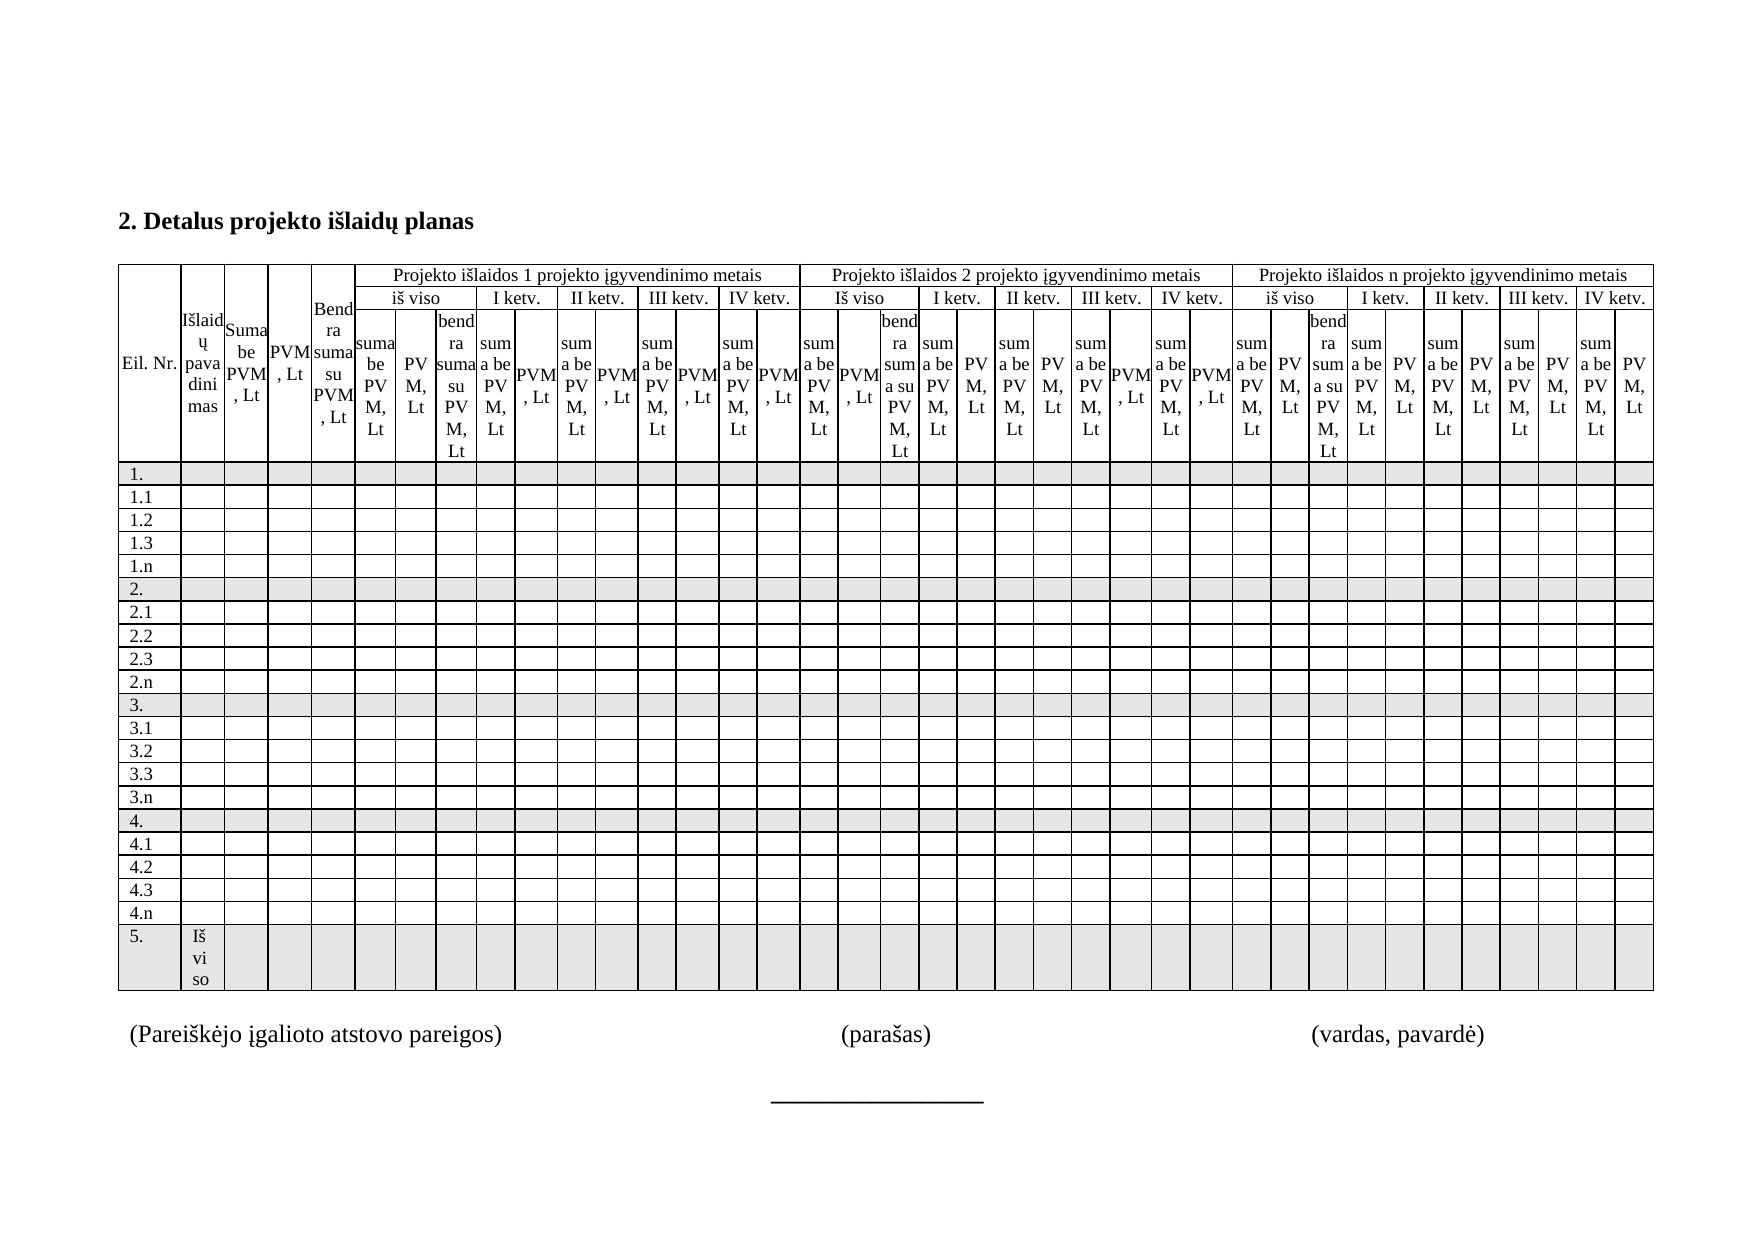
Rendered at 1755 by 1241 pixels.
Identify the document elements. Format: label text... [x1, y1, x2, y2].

table_cell [1152, 555, 1189, 577]
table_cell [996, 763, 1033, 785]
table_cell [269, 648, 311, 669]
table_cell [1072, 717, 1109, 739]
table_cell iš viso [356, 287, 476, 309]
table_cell [1233, 463, 1270, 484]
table_cell [396, 810, 435, 831]
table_cell [1616, 833, 1653, 854]
table_cell [720, 671, 756, 692]
table_cell [839, 486, 880, 507]
table_cell [558, 902, 595, 924]
table_cell [996, 856, 1033, 877]
table_cell [1577, 763, 1614, 785]
table_cell [1463, 856, 1499, 877]
table_cell [1348, 833, 1385, 854]
table_cell [958, 925, 994, 990]
table_cell [758, 578, 799, 600]
table_cell III ketv. [639, 287, 718, 309]
table_cell [356, 486, 395, 507]
table_cell [801, 856, 837, 877]
table_cell [182, 694, 224, 716]
table_cell [920, 486, 956, 507]
table_cell [996, 810, 1033, 831]
table_cell 1.2 [119, 509, 180, 531]
table_cell [312, 532, 354, 554]
table_cell [801, 648, 837, 669]
table_cell PVM, Lt [958, 310, 994, 461]
table_cell [1539, 694, 1576, 716]
table_cell [801, 671, 837, 692]
table_cell [516, 555, 557, 577]
table_cell [1072, 625, 1109, 646]
table_cell [1310, 856, 1347, 877]
table_header Projekto išlaidos 1 projekto įgyvendinimo metais [356, 265, 799, 286]
table_cell [356, 671, 395, 692]
table_cell [1233, 648, 1270, 669]
table_cell [1386, 602, 1423, 623]
table_cell [1034, 787, 1071, 808]
table_cell [677, 602, 718, 623]
table_cell [596, 763, 637, 785]
table_cell [356, 925, 395, 990]
table_cell [1072, 463, 1109, 484]
table_cell [720, 787, 756, 808]
table_cell 3.1 [119, 717, 180, 739]
table_cell [720, 902, 756, 924]
table_cell I ketv. [1348, 287, 1423, 309]
table_cell [958, 555, 994, 577]
table_cell [1501, 833, 1538, 854]
table_cell [269, 787, 311, 808]
table_cell [1616, 856, 1653, 877]
table_cell [356, 763, 395, 785]
table_cell [1072, 787, 1109, 808]
table_cell [758, 694, 799, 716]
table_cell [1463, 486, 1499, 507]
table_cell [639, 694, 675, 716]
table_cell [269, 602, 311, 623]
table_cell [396, 787, 435, 808]
table_cell [1152, 717, 1189, 739]
table_cell [1072, 925, 1109, 990]
table_cell [1272, 625, 1308, 646]
table_cell [1233, 694, 1270, 716]
table_cell [881, 902, 918, 924]
table_cell [720, 625, 756, 646]
table_cell [1233, 578, 1270, 600]
table_cell [958, 902, 994, 924]
table_cell [596, 879, 637, 901]
table_cell [677, 717, 718, 739]
table_cell [1072, 763, 1109, 785]
table_cell [677, 671, 718, 692]
table_cell [1348, 902, 1385, 924]
table_cell [1577, 902, 1614, 924]
table_cell I ketv. [477, 287, 557, 309]
table_cell [677, 486, 718, 507]
table_cell [182, 879, 224, 901]
table_cell [437, 625, 476, 646]
table_cell [839, 833, 880, 854]
table_cell [516, 602, 557, 623]
table_cell [396, 925, 435, 990]
table_cell PVM, Lt [596, 310, 637, 461]
table_cell 4. [119, 810, 180, 831]
table_cell [1191, 532, 1232, 554]
table_cell 4.n [119, 902, 180, 924]
table_cell [225, 902, 267, 924]
table_cell [558, 555, 595, 577]
table_cell [958, 648, 994, 669]
table_cell [1034, 555, 1071, 577]
table_cell [677, 532, 718, 554]
table_cell PVM, Lt [1034, 310, 1071, 461]
table_cell [558, 694, 595, 716]
table_cell [477, 925, 514, 990]
table_cell [839, 787, 880, 808]
table_cell [1111, 625, 1151, 646]
table_cell [1310, 740, 1347, 762]
table_cell [596, 532, 637, 554]
table_cell Iš viso [182, 925, 224, 990]
table_cell [920, 717, 956, 739]
table_cell [516, 578, 557, 600]
table_cell [677, 833, 718, 854]
table_cell [269, 625, 311, 646]
table_cell [225, 602, 267, 623]
table_cell [1233, 625, 1270, 646]
table_cell [1034, 694, 1071, 716]
table_cell [758, 648, 799, 669]
table_cell [1111, 648, 1151, 669]
table_cell [312, 578, 354, 600]
table_cell [1425, 740, 1461, 762]
table_cell [558, 763, 595, 785]
table_cell [1272, 602, 1308, 623]
table_cell [1425, 763, 1461, 785]
table_cell [639, 717, 675, 739]
table_cell [996, 902, 1033, 924]
table_cell [1425, 833, 1461, 854]
table_cell [558, 925, 595, 990]
table_cell [958, 740, 994, 762]
table_cell 2. [119, 578, 180, 600]
table_cell [920, 879, 956, 901]
table_cell [920, 740, 956, 762]
table_cell [1539, 509, 1576, 531]
table_cell [639, 879, 675, 901]
table_cell [1577, 578, 1614, 600]
table_cell [182, 463, 224, 484]
table_cell [1111, 602, 1151, 623]
table_cell [312, 787, 354, 808]
table_cell [1501, 879, 1538, 901]
table_cell [312, 740, 354, 762]
table_cell PVM, Lt [758, 310, 799, 461]
table_cell [1111, 833, 1151, 854]
table_cell [1034, 763, 1071, 785]
table_cell [1386, 555, 1423, 577]
table_cell [758, 787, 799, 808]
table_cell [839, 625, 880, 646]
table_cell [1425, 810, 1461, 831]
table_cell [1616, 532, 1653, 554]
table_cell [225, 717, 267, 739]
table_cell [477, 648, 514, 669]
table_cell [1310, 463, 1347, 484]
table_cell [437, 879, 476, 901]
table_cell [1111, 902, 1151, 924]
table_cell [1577, 532, 1614, 554]
table_cell [312, 555, 354, 577]
table_cell [516, 879, 557, 901]
table_cell 4.3 [119, 879, 180, 901]
table_cell [1386, 648, 1423, 669]
table_cell [312, 625, 354, 646]
table_cell [881, 671, 918, 692]
table_header (vardas, pavardė) [1142, 1019, 1653, 1048]
table_cell [1616, 879, 1653, 901]
table_cell [1072, 879, 1109, 901]
table_cell suma be PVM, Lt [920, 310, 956, 461]
table_cell [639, 787, 675, 808]
table_cell [1152, 578, 1189, 600]
table_cell [1191, 694, 1232, 716]
table_cell [558, 787, 595, 808]
table_cell PVM, Lt [1386, 310, 1423, 461]
table_cell [1034, 833, 1071, 854]
table_cell [996, 509, 1033, 531]
table_cell [516, 532, 557, 554]
table_cell [1425, 463, 1461, 484]
table_cell [839, 578, 880, 600]
table_cell [1272, 532, 1308, 554]
table_cell [881, 648, 918, 669]
table_cell [1386, 879, 1423, 901]
table_cell [1072, 578, 1109, 600]
table_cell [677, 763, 718, 785]
table_cell [1501, 463, 1538, 484]
table_cell [396, 763, 435, 785]
table_cell [881, 486, 918, 507]
table_cell 5. [119, 925, 180, 990]
table_cell [1348, 717, 1385, 739]
table_cell [396, 625, 435, 646]
table_cell suma be PVM, Lt [1072, 310, 1109, 461]
table_cell [801, 694, 837, 716]
table_cell [356, 463, 395, 484]
table_cell [1233, 902, 1270, 924]
table_cell [1539, 902, 1576, 924]
table_cell [396, 856, 435, 877]
table_cell [269, 740, 311, 762]
table_cell [920, 578, 956, 600]
table_cell [516, 833, 557, 854]
table_cell [1310, 648, 1347, 669]
table_cell [1111, 578, 1151, 600]
table_cell [1463, 602, 1499, 623]
table_cell [516, 694, 557, 716]
table_cell [758, 602, 799, 623]
table_cell [1233, 925, 1270, 990]
table_cell [758, 509, 799, 531]
table_header PVM, Lt [269, 265, 311, 461]
table_cell [1463, 578, 1499, 600]
table_cell [437, 833, 476, 854]
table_cell [225, 856, 267, 877]
table_cell [1616, 509, 1653, 531]
table_cell [639, 925, 675, 990]
table_cell [356, 879, 395, 901]
table_cell [1111, 463, 1151, 484]
table_cell [356, 717, 395, 739]
table_cell [996, 717, 1033, 739]
table_cell [1463, 532, 1499, 554]
table_cell [1191, 810, 1232, 831]
table_cell [1616, 810, 1653, 831]
table_cell [881, 625, 918, 646]
table_cell [881, 763, 918, 785]
table_cell [1272, 787, 1308, 808]
table_cell [639, 602, 675, 623]
table_cell [1034, 648, 1071, 669]
table_cell [437, 694, 476, 716]
table_cell [437, 763, 476, 785]
table_cell [225, 740, 267, 762]
table_cell [1191, 463, 1232, 484]
table_cell [1386, 532, 1423, 554]
table_cell [312, 671, 354, 692]
table_cell [839, 763, 880, 785]
table_cell [1348, 648, 1385, 669]
table_cell [1233, 763, 1270, 785]
table_cell 2.1 [119, 602, 180, 623]
table_cell [881, 787, 918, 808]
table_cell [1034, 625, 1071, 646]
table_cell [1152, 648, 1189, 669]
table_cell [1034, 856, 1071, 877]
table_cell [1191, 925, 1232, 990]
table_cell [1501, 717, 1538, 739]
table_cell [758, 555, 799, 577]
table_cell [1111, 740, 1151, 762]
table_cell [269, 532, 311, 554]
table_cell [1348, 671, 1385, 692]
table_cell [477, 578, 514, 600]
text 2. Detalus projekto išlaidų planas [118, 206, 1636, 235]
table_cell [1233, 879, 1270, 901]
table_cell [477, 740, 514, 762]
table_cell [1310, 833, 1347, 854]
table_cell [1233, 787, 1270, 808]
table_cell [269, 833, 311, 854]
table_cell [516, 787, 557, 808]
table_cell [801, 787, 837, 808]
table_cell [182, 902, 224, 924]
table_cell [801, 486, 837, 507]
table_cell [677, 810, 718, 831]
table_cell [182, 833, 224, 854]
table_cell suma be PVM, Lt [1425, 310, 1461, 461]
table_cell [677, 787, 718, 808]
table_cell II ketv. [996, 287, 1071, 309]
table_cell [1348, 810, 1385, 831]
table_cell [958, 879, 994, 901]
table_cell [596, 486, 637, 507]
table_cell [269, 694, 311, 716]
table_cell IV ketv. [720, 287, 799, 309]
table_cell [182, 532, 224, 554]
table_cell [558, 717, 595, 739]
table_cell [477, 694, 514, 716]
table_cell [1348, 740, 1385, 762]
table_cell [1072, 740, 1109, 762]
table_cell [801, 532, 837, 554]
table_cell [1191, 763, 1232, 785]
table_cell [225, 925, 267, 990]
table_cell [558, 833, 595, 854]
table_cell [1386, 717, 1423, 739]
table_cell suma be PVM, Lt [1577, 310, 1614, 461]
table_cell [182, 486, 224, 507]
table_cell [269, 763, 311, 785]
table_cell [225, 810, 267, 831]
table_cell [516, 671, 557, 692]
table_cell [437, 902, 476, 924]
table_cell [920, 671, 956, 692]
table_cell 3. [119, 694, 180, 716]
table_cell [1463, 648, 1499, 669]
table_cell [720, 717, 756, 739]
table_cell [1272, 671, 1308, 692]
table_cell suma be PVM, Lt [801, 310, 837, 461]
table_cell [1233, 671, 1270, 692]
table_cell [1501, 625, 1538, 646]
table_cell [1501, 740, 1538, 762]
table_cell [839, 902, 880, 924]
table_cell [596, 602, 637, 623]
table_cell [801, 602, 837, 623]
table_cell [312, 925, 354, 990]
table_cell [1386, 694, 1423, 716]
table_cell [1577, 787, 1614, 808]
table_cell [1501, 509, 1538, 531]
table_cell [558, 463, 595, 484]
table_cell [639, 463, 675, 484]
table_cell [639, 671, 675, 692]
table_cell [356, 740, 395, 762]
table_cell [1310, 602, 1347, 623]
table_cell [182, 578, 224, 600]
table_cell [396, 717, 435, 739]
table_cell [1034, 879, 1071, 901]
table_cell [1310, 555, 1347, 577]
table_cell [758, 925, 799, 990]
table_cell [839, 532, 880, 554]
table_cell [881, 602, 918, 623]
table_cell [1577, 648, 1614, 669]
table_cell [1111, 486, 1151, 507]
table_cell [1152, 879, 1189, 901]
table_cell [1463, 902, 1499, 924]
table_cell [396, 671, 435, 692]
table_cell [1501, 671, 1538, 692]
table_cell PVM, Lt [516, 310, 557, 461]
table_cell [1539, 463, 1576, 484]
table_cell [596, 717, 637, 739]
table_cell [720, 810, 756, 831]
table_cell [801, 509, 837, 531]
table_cell [958, 509, 994, 531]
table_cell PVM, Lt [677, 310, 718, 461]
table_cell [516, 486, 557, 507]
table_cell [1272, 740, 1308, 762]
table_cell [1386, 509, 1423, 531]
table_cell [639, 763, 675, 785]
table_cell [1501, 810, 1538, 831]
table_cell [477, 879, 514, 901]
table_cell [1152, 671, 1189, 692]
table_cell [1348, 578, 1385, 600]
table_cell [1463, 787, 1499, 808]
table_cell [758, 879, 799, 901]
table_cell [312, 833, 354, 854]
table_cell [396, 648, 435, 669]
table_cell [596, 509, 637, 531]
table_cell [839, 879, 880, 901]
table_cell [1310, 925, 1347, 990]
table_cell [1072, 902, 1109, 924]
table_cell [677, 694, 718, 716]
table_cell [312, 879, 354, 901]
table_cell 1.1 [119, 486, 180, 507]
table_cell [1539, 925, 1576, 990]
table_cell [1233, 856, 1270, 877]
table_cell [1425, 648, 1461, 669]
table_cell [356, 532, 395, 554]
table_cell [1111, 717, 1151, 739]
table_cell [677, 555, 718, 577]
table_cell [920, 532, 956, 554]
table_cell 3.2 [119, 740, 180, 762]
table_cell [839, 694, 880, 716]
table_cell [1034, 671, 1071, 692]
table_cell [958, 694, 994, 716]
table_cell [1191, 509, 1232, 531]
table_cell [596, 787, 637, 808]
table_cell [1152, 856, 1189, 877]
table_cell [1233, 717, 1270, 739]
table_cell [1425, 532, 1461, 554]
table_cell [920, 602, 956, 623]
table_cell [1616, 694, 1653, 716]
table_cell [356, 555, 395, 577]
table_cell [996, 555, 1033, 577]
table_cell [477, 532, 514, 554]
table_cell [720, 509, 756, 531]
table_cell [1191, 740, 1232, 762]
table_cell [881, 740, 918, 762]
table_cell [1463, 879, 1499, 901]
table_cell [1577, 879, 1614, 901]
table_cell [1272, 902, 1308, 924]
table_cell [996, 879, 1033, 901]
table_cell [396, 463, 435, 484]
table_cell [1034, 740, 1071, 762]
table_cell [958, 463, 994, 484]
table_cell [1386, 810, 1423, 831]
table_cell [225, 532, 267, 554]
table_cell [437, 602, 476, 623]
table_cell [1272, 763, 1308, 785]
table_cell [1386, 856, 1423, 877]
table_cell [720, 463, 756, 484]
table_cell [958, 625, 994, 646]
table_cell [1272, 555, 1308, 577]
table_cell bendra suma su PVM, Lt [881, 310, 918, 461]
table_cell [396, 486, 435, 507]
table_cell [720, 694, 756, 716]
table_cell [356, 902, 395, 924]
table_cell [1348, 625, 1385, 646]
table_cell [639, 486, 675, 507]
table_cell [1111, 694, 1151, 716]
table_cell [437, 740, 476, 762]
table_cell [1539, 763, 1576, 785]
table_cell [801, 578, 837, 600]
table_cell [1191, 787, 1232, 808]
table_cell [1348, 602, 1385, 623]
table_cell PVM, Lt [1616, 310, 1653, 461]
table_cell [182, 787, 224, 808]
table_cell [356, 625, 395, 646]
table_cell [269, 879, 311, 901]
table_cell [1072, 694, 1109, 716]
table_cell [1348, 486, 1385, 507]
table_cell [1152, 902, 1189, 924]
table_cell [477, 671, 514, 692]
table_cell [1501, 648, 1538, 669]
table_cell [356, 509, 395, 531]
table_cell [1152, 602, 1189, 623]
table_cell [1272, 486, 1308, 507]
table_cell [269, 925, 311, 990]
table_cell [920, 648, 956, 669]
table_cell [1463, 833, 1499, 854]
table_cell [1501, 578, 1538, 600]
table_cell [881, 810, 918, 831]
table_cell [1191, 833, 1232, 854]
table_cell [1191, 717, 1232, 739]
table_cell [516, 463, 557, 484]
table_cell [396, 578, 435, 600]
table_cell [639, 555, 675, 577]
table_cell [1386, 763, 1423, 785]
table_cell [312, 486, 354, 507]
table_cell [1191, 578, 1232, 600]
table_cell [396, 902, 435, 924]
table_cell [396, 555, 435, 577]
table_cell suma be PVM, Lt [1152, 310, 1189, 461]
table_cell [958, 602, 994, 623]
table_cell [1501, 532, 1538, 554]
table_cell [1310, 879, 1347, 901]
table_cell [1501, 856, 1538, 877]
table_cell [269, 486, 311, 507]
table_cell [558, 532, 595, 554]
table_cell [1310, 509, 1347, 531]
table_cell [269, 555, 311, 577]
table_cell [1152, 810, 1189, 831]
table_cell [1577, 625, 1614, 646]
table_cell [1425, 902, 1461, 924]
table_cell [596, 902, 637, 924]
table_cell [1191, 902, 1232, 924]
table_cell [996, 671, 1033, 692]
table_cell [312, 602, 354, 623]
table_cell [1501, 486, 1538, 507]
table_cell [558, 740, 595, 762]
table_cell [1616, 763, 1653, 785]
table_cell [437, 671, 476, 692]
table_cell [516, 763, 557, 785]
table_cell [1425, 486, 1461, 507]
table_cell [312, 856, 354, 877]
table_cell [758, 833, 799, 854]
table_cell [1310, 532, 1347, 554]
table_cell [720, 648, 756, 669]
table_cell [881, 925, 918, 990]
table_cell [437, 787, 476, 808]
table_cell [958, 856, 994, 877]
table_cell [182, 509, 224, 531]
table_cell [1152, 763, 1189, 785]
table_cell [477, 509, 514, 531]
table_cell [516, 740, 557, 762]
table_cell 1.n [119, 555, 180, 577]
table_cell [1310, 763, 1347, 785]
table_cell [312, 694, 354, 716]
table_cell [225, 578, 267, 600]
table_header Projekto išlaidos n projekto įgyvendinimo metais [1233, 265, 1653, 286]
table_cell 1.3 [119, 532, 180, 554]
table_cell [1539, 856, 1576, 877]
table_cell [1501, 763, 1538, 785]
table_cell [881, 694, 918, 716]
table_cell [1425, 856, 1461, 877]
table_cell [996, 833, 1033, 854]
table_cell PVM, Lt [396, 310, 435, 461]
table_cell [1272, 578, 1308, 600]
table_cell [958, 833, 994, 854]
table_cell [1539, 602, 1576, 623]
table_cell [516, 625, 557, 646]
table_cell [1386, 625, 1423, 646]
table_header Bendra suma su PVM, Lt [312, 265, 354, 461]
table_cell [1272, 648, 1308, 669]
table_cell [958, 717, 994, 739]
table_cell [1616, 625, 1653, 646]
table_cell [1577, 740, 1614, 762]
table_cell [1111, 856, 1151, 877]
table_cell [1072, 555, 1109, 577]
table_cell [1348, 925, 1385, 990]
table_cell [1425, 509, 1461, 531]
table_cell [1463, 694, 1499, 716]
table_cell [396, 879, 435, 901]
table_cell [1233, 810, 1270, 831]
table_cell [1616, 555, 1653, 577]
table_cell [639, 902, 675, 924]
table_cell [1233, 555, 1270, 577]
table_cell [1425, 925, 1461, 990]
table_cell [596, 578, 637, 600]
table_cell [1539, 578, 1576, 600]
table_cell [437, 463, 476, 484]
table_cell [677, 925, 718, 990]
table_cell [1463, 717, 1499, 739]
table_cell [477, 810, 514, 831]
table_cell [1111, 810, 1151, 831]
table_cell [1034, 810, 1071, 831]
table_cell [1233, 740, 1270, 762]
table_cell [839, 463, 880, 484]
table_cell [1310, 717, 1347, 739]
table_header (parašas) [630, 1019, 1142, 1048]
table_cell [1111, 879, 1151, 901]
table_cell [1152, 694, 1189, 716]
table_cell [1233, 509, 1270, 531]
table_cell [182, 717, 224, 739]
table_cell [1577, 925, 1614, 990]
table_cell [1310, 810, 1347, 831]
table_cell [1310, 578, 1347, 600]
table_cell [596, 740, 637, 762]
table_cell [312, 902, 354, 924]
table_cell [639, 509, 675, 531]
table_cell [996, 740, 1033, 762]
table_cell [558, 879, 595, 901]
table_cell [596, 463, 637, 484]
table_cell bendra suma su PVM, Lt [1310, 310, 1347, 461]
table_cell [396, 602, 435, 623]
table_cell [1072, 833, 1109, 854]
table_cell [758, 740, 799, 762]
table_cell [437, 856, 476, 877]
table_cell [920, 694, 956, 716]
table_cell 1. [119, 463, 180, 484]
table_cell [225, 625, 267, 646]
table_cell [720, 532, 756, 554]
table_cell [182, 763, 224, 785]
table_cell [1111, 763, 1151, 785]
table_cell [356, 648, 395, 669]
table_cell suma be PVM, Lt [356, 310, 395, 461]
table_cell suma be PVM, Lt [996, 310, 1033, 461]
table_header Suma be PVM, Lt [225, 265, 267, 461]
table_cell [225, 879, 267, 901]
table_cell [1310, 671, 1347, 692]
table_cell [1152, 625, 1189, 646]
table_cell [312, 509, 354, 531]
table_cell [996, 925, 1033, 990]
table_cell [920, 902, 956, 924]
table_cell [558, 602, 595, 623]
table_cell [1233, 532, 1270, 554]
table_cell [720, 555, 756, 577]
table_cell [1034, 463, 1071, 484]
table_cell PVM, Lt [1539, 310, 1576, 461]
table_cell [920, 833, 956, 854]
table_cell [920, 856, 956, 877]
table_cell [1425, 879, 1461, 901]
table_cell [312, 648, 354, 669]
table_cell [1425, 625, 1461, 646]
table_cell [1577, 555, 1614, 577]
table_cell PVM, Lt [1272, 310, 1308, 461]
table_cell [801, 717, 837, 739]
table_cell suma be PVM, Lt [1501, 310, 1538, 461]
table_cell [182, 648, 224, 669]
table_cell [1501, 902, 1538, 924]
table_cell [677, 463, 718, 484]
table_cell [269, 810, 311, 831]
table_cell [1310, 625, 1347, 646]
table_cell [1539, 648, 1576, 669]
table_cell [356, 602, 395, 623]
table_cell [758, 763, 799, 785]
table_cell [477, 555, 514, 577]
table_cell [437, 648, 476, 669]
table_cell [1152, 740, 1189, 762]
table_cell [1616, 648, 1653, 669]
table_cell [596, 810, 637, 831]
table_cell [996, 787, 1033, 808]
table_cell [1463, 810, 1499, 831]
table_cell [269, 717, 311, 739]
table_cell [312, 810, 354, 831]
table_cell [801, 925, 837, 990]
table_cell [225, 763, 267, 785]
table_cell [1348, 532, 1385, 554]
table_cell [1348, 879, 1385, 901]
table_cell [1463, 925, 1499, 990]
table_cell [677, 509, 718, 531]
table_cell [558, 509, 595, 531]
table_cell [225, 694, 267, 716]
table_cell [1616, 602, 1653, 623]
table_cell [1272, 509, 1308, 531]
table_cell [839, 555, 880, 577]
table_cell [920, 509, 956, 531]
table_cell [437, 555, 476, 577]
table_cell [312, 717, 354, 739]
table_cell [720, 856, 756, 877]
table_cell [881, 555, 918, 577]
table_cell [881, 578, 918, 600]
table_cell [1272, 879, 1308, 901]
table_cell [558, 810, 595, 831]
table_cell [996, 625, 1033, 646]
table_cell [269, 509, 311, 531]
table_cell [801, 810, 837, 831]
table_cell [477, 717, 514, 739]
table_cell [996, 578, 1033, 600]
table_cell [1111, 509, 1151, 531]
table_cell [1539, 486, 1576, 507]
table_cell [477, 602, 514, 623]
table_cell [269, 671, 311, 692]
table_cell [1310, 694, 1347, 716]
table_cell [1072, 509, 1109, 531]
table_cell [1539, 717, 1576, 739]
table_cell [182, 555, 224, 577]
table_cell [596, 648, 637, 669]
table_cell IV ketv. [1577, 287, 1653, 309]
table_cell [996, 532, 1033, 554]
table_cell [1501, 555, 1538, 577]
table_cell [437, 810, 476, 831]
table_cell 2.2 [119, 625, 180, 646]
table_cell [1191, 555, 1232, 577]
table_cell [1034, 602, 1071, 623]
table_cell [839, 648, 880, 669]
table_cell [1272, 463, 1308, 484]
table_cell [225, 671, 267, 692]
table_cell [801, 763, 837, 785]
table_cell [1111, 532, 1151, 554]
table_cell [1425, 602, 1461, 623]
table_cell [758, 463, 799, 484]
table_cell suma be PVM, Lt [1348, 310, 1385, 461]
table_cell [677, 625, 718, 646]
table_cell [312, 763, 354, 785]
table_cell [639, 625, 675, 646]
table_cell [839, 810, 880, 831]
table_cell [1539, 810, 1576, 831]
table_cell [1463, 740, 1499, 762]
table_cell [437, 486, 476, 507]
table_cell [596, 555, 637, 577]
table_cell [1463, 625, 1499, 646]
table_cell [720, 578, 756, 600]
table_cell [1616, 740, 1653, 762]
table_cell [1152, 787, 1189, 808]
table_cell [1425, 578, 1461, 600]
table_cell [516, 902, 557, 924]
table_cell [1425, 555, 1461, 577]
table_cell [801, 833, 837, 854]
table_cell [1577, 717, 1614, 739]
table_cell [639, 648, 675, 669]
table_cell [558, 486, 595, 507]
table_cell [1577, 463, 1614, 484]
table_cell bendra suma su PVM, Lt [437, 310, 476, 461]
table_cell [1152, 509, 1189, 531]
table_cell [839, 740, 880, 762]
table_cell [437, 532, 476, 554]
table_cell [1072, 532, 1109, 554]
table_cell [881, 833, 918, 854]
table_cell [1463, 555, 1499, 577]
table_cell [437, 717, 476, 739]
table_cell [396, 694, 435, 716]
table_cell [1191, 602, 1232, 623]
table_cell [996, 602, 1033, 623]
table_cell [1539, 671, 1576, 692]
table_cell [920, 925, 956, 990]
table_cell [1577, 671, 1614, 692]
table_cell [920, 787, 956, 808]
table_cell [1501, 787, 1538, 808]
table_cell [639, 810, 675, 831]
table_cell suma be PVM, Lt [720, 310, 756, 461]
table_cell [801, 879, 837, 901]
table_cell [596, 833, 637, 854]
table_cell [1616, 787, 1653, 808]
table_cell [356, 833, 395, 854]
table_cell [639, 856, 675, 877]
table_header Projekto išlaidos 2 projekto įgyvendinimo metais [801, 265, 1232, 286]
table_cell [396, 509, 435, 531]
table_cell [801, 625, 837, 646]
table_cell [182, 856, 224, 877]
table_cell [356, 856, 395, 877]
table_cell [1111, 925, 1151, 990]
table_cell [1191, 486, 1232, 507]
table_cell [225, 648, 267, 669]
table_cell [1616, 578, 1653, 600]
table_cell 4.2 [119, 856, 180, 877]
table_cell [1191, 879, 1232, 901]
table_cell [1577, 486, 1614, 507]
table_cell [1310, 787, 1347, 808]
table_cell [269, 578, 311, 600]
table_cell [958, 810, 994, 831]
table_cell [356, 810, 395, 831]
table_cell II ketv. [1425, 287, 1499, 309]
text _________________ [118, 1077, 1636, 1105]
table_cell [839, 925, 880, 990]
table_cell [596, 625, 637, 646]
table_cell [1072, 648, 1109, 669]
table_cell [225, 486, 267, 507]
table_cell [758, 902, 799, 924]
table_cell [996, 694, 1033, 716]
table_cell [1348, 694, 1385, 716]
table_cell [1386, 833, 1423, 854]
table_cell [1501, 925, 1538, 990]
table_cell [1111, 671, 1151, 692]
table_cell [1425, 694, 1461, 716]
table_cell [1272, 833, 1308, 854]
table_cell [477, 463, 514, 484]
table_cell [1034, 925, 1071, 990]
table_cell [1348, 787, 1385, 808]
table_cell [1577, 833, 1614, 854]
table_cell [839, 671, 880, 692]
table_cell [1463, 509, 1499, 531]
table_cell [996, 648, 1033, 669]
table_cell [1272, 856, 1308, 877]
table_cell [720, 763, 756, 785]
table_cell [639, 740, 675, 762]
table_cell [1191, 856, 1232, 877]
table_cell [269, 902, 311, 924]
table_cell [677, 648, 718, 669]
table_cell [1272, 925, 1308, 990]
table_cell [1233, 486, 1270, 507]
table_cell [477, 856, 514, 877]
table_cell PVM, Lt [1463, 310, 1499, 461]
table_cell suma be PVM, Lt [1233, 310, 1270, 461]
table_cell [1386, 671, 1423, 692]
table_cell [720, 486, 756, 507]
table_cell [516, 810, 557, 831]
table_cell [958, 578, 994, 600]
table_cell [758, 671, 799, 692]
table_cell [182, 602, 224, 623]
table_cell [639, 532, 675, 554]
table_cell [958, 486, 994, 507]
table_cell [677, 856, 718, 877]
table_cell [920, 810, 956, 831]
table_cell [996, 486, 1033, 507]
table_cell [558, 856, 595, 877]
table_cell 3.3 [119, 763, 180, 785]
table_cell [1539, 555, 1576, 577]
table_cell [1072, 486, 1109, 507]
table_cell [639, 578, 675, 600]
table_cell [720, 925, 756, 990]
table_cell [1034, 578, 1071, 600]
table_cell [920, 763, 956, 785]
table_cell [801, 555, 837, 577]
table_cell [1348, 763, 1385, 785]
table_cell [920, 625, 956, 646]
table_cell [477, 833, 514, 854]
table_cell 4.1 [119, 833, 180, 854]
table_cell [1425, 717, 1461, 739]
table_cell [758, 532, 799, 554]
table_cell [356, 578, 395, 600]
table_cell [1386, 578, 1423, 600]
table_cell [1111, 787, 1151, 808]
table_cell [677, 740, 718, 762]
table_cell [1191, 671, 1232, 692]
table_cell [677, 578, 718, 600]
table_cell [1616, 902, 1653, 924]
table_cell [558, 671, 595, 692]
table_header (Pareiškėjo įgalioto atstovo pareigos) [118, 1019, 630, 1048]
table_cell Iš viso [801, 287, 918, 309]
table_cell [958, 671, 994, 692]
table_cell [1072, 810, 1109, 831]
table_cell [1463, 763, 1499, 785]
table_cell [758, 810, 799, 831]
table_cell 2.n [119, 671, 180, 692]
table_cell [1272, 694, 1308, 716]
table_cell [558, 648, 595, 669]
table_cell [225, 509, 267, 531]
table_cell suma be PVM, Lt [558, 310, 595, 461]
table_cell [881, 532, 918, 554]
table_cell [1501, 602, 1538, 623]
table_cell [1616, 486, 1653, 507]
table_cell PVM, Lt [1111, 310, 1151, 461]
table_cell [958, 787, 994, 808]
table_cell [1034, 532, 1071, 554]
table_cell [1348, 856, 1385, 877]
table_cell [801, 463, 837, 484]
table_cell [1272, 717, 1308, 739]
table_cell [1034, 509, 1071, 531]
table_cell [720, 602, 756, 623]
table_cell [1539, 625, 1576, 646]
table_cell I ketv. [920, 287, 994, 309]
table_cell [477, 787, 514, 808]
table_cell [1386, 925, 1423, 990]
table_cell [1386, 740, 1423, 762]
table_cell [1034, 717, 1071, 739]
table_cell [1577, 694, 1614, 716]
table_cell [1616, 671, 1653, 692]
table_cell [1425, 787, 1461, 808]
table_cell suma be PVM, Lt [639, 310, 675, 461]
table_cell [1577, 509, 1614, 531]
table_cell PVM, Lt [1191, 310, 1232, 461]
table_cell [639, 833, 675, 854]
table_cell [1463, 463, 1499, 484]
table_cell [477, 625, 514, 646]
table_cell [396, 833, 435, 854]
table_cell [182, 625, 224, 646]
table_cell [1539, 879, 1576, 901]
table_cell [1386, 787, 1423, 808]
table_cell [996, 463, 1033, 484]
table_cell [516, 925, 557, 990]
table_cell [269, 463, 311, 484]
table_cell [1577, 810, 1614, 831]
table_cell [1539, 532, 1576, 554]
table_cell II ketv. [558, 287, 637, 309]
table_cell [437, 925, 476, 990]
table_cell [839, 856, 880, 877]
table_cell [1310, 902, 1347, 924]
table_cell [1501, 694, 1538, 716]
table_cell [881, 879, 918, 901]
table_cell [720, 833, 756, 854]
table_cell [1152, 463, 1189, 484]
table_cell [1425, 671, 1461, 692]
table_cell [225, 787, 267, 808]
table_cell [1233, 602, 1270, 623]
table_cell [1539, 740, 1576, 762]
table_cell [516, 856, 557, 877]
table_cell 3.n [119, 787, 180, 808]
table_cell [1348, 555, 1385, 577]
table_cell [396, 532, 435, 554]
table_cell [356, 694, 395, 716]
table_cell [1386, 902, 1423, 924]
table_cell [1616, 925, 1653, 990]
table_cell [396, 740, 435, 762]
table_cell [801, 902, 837, 924]
table_cell [1034, 486, 1071, 507]
table_cell [1152, 833, 1189, 854]
table_cell [312, 463, 354, 484]
table_cell [269, 856, 311, 877]
table_cell suma be PVM, Lt [477, 310, 514, 461]
table_cell [881, 463, 918, 484]
table_cell [596, 694, 637, 716]
table_cell [1616, 717, 1653, 739]
table_cell [558, 625, 595, 646]
table_cell [1577, 856, 1614, 877]
table_cell [677, 902, 718, 924]
table_cell [1348, 509, 1385, 531]
table_cell [1233, 833, 1270, 854]
table_cell [182, 810, 224, 831]
table_cell [839, 509, 880, 531]
table_cell [558, 578, 595, 600]
table_cell [477, 902, 514, 924]
table_cell iš viso [1233, 287, 1347, 309]
table_cell [758, 625, 799, 646]
table_cell [881, 856, 918, 877]
table_header Eil. Nr. [119, 265, 180, 461]
table_cell [1539, 787, 1576, 808]
table_cell [881, 509, 918, 531]
table_cell [1152, 925, 1189, 990]
table_cell [958, 532, 994, 554]
table_cell [182, 671, 224, 692]
table_cell [477, 763, 514, 785]
table_cell [1191, 648, 1232, 669]
table_cell [1348, 463, 1385, 484]
table_cell [225, 833, 267, 854]
table_cell [1034, 902, 1071, 924]
table_cell [477, 486, 514, 507]
table_cell [1386, 463, 1423, 484]
table_cell [801, 740, 837, 762]
table_cell [516, 509, 557, 531]
table_cell [596, 925, 637, 990]
table_cell [839, 717, 880, 739]
table_cell [920, 555, 956, 577]
table_cell [1191, 625, 1232, 646]
table_cell [356, 787, 395, 808]
table_cell [1152, 486, 1189, 507]
table_cell [839, 602, 880, 623]
table_cell [920, 463, 956, 484]
table_header Išlaidų pavadinimas [182, 265, 224, 461]
table_cell [677, 879, 718, 901]
table_cell [182, 740, 224, 762]
table_cell [1072, 856, 1109, 877]
table_cell [437, 509, 476, 531]
table_cell [1111, 555, 1151, 577]
table_cell [225, 463, 267, 484]
table_cell [720, 879, 756, 901]
table_cell 2.3 [119, 648, 180, 669]
table_cell [437, 578, 476, 600]
table_cell [758, 717, 799, 739]
table_cell [1616, 463, 1653, 484]
table_cell [1272, 810, 1308, 831]
table_cell [881, 717, 918, 739]
table_cell PVM, Lt [839, 310, 880, 461]
table_cell [1152, 532, 1189, 554]
table_cell [1463, 671, 1499, 692]
table_cell [1386, 486, 1423, 507]
table_cell [516, 717, 557, 739]
table_cell III ketv. [1501, 287, 1576, 309]
table_cell [958, 763, 994, 785]
table_cell [225, 555, 267, 577]
table_cell [1072, 602, 1109, 623]
table_cell [596, 671, 637, 692]
table_cell [1577, 602, 1614, 623]
table_cell [596, 856, 637, 877]
table_cell III ketv. [1072, 287, 1151, 309]
table_cell [758, 486, 799, 507]
table_cell [516, 648, 557, 669]
table_cell [1072, 671, 1109, 692]
table_cell [758, 856, 799, 877]
table_cell [720, 740, 756, 762]
table_cell IV ketv. [1152, 287, 1232, 309]
table_cell [1310, 486, 1347, 507]
table_cell [1539, 833, 1576, 854]
